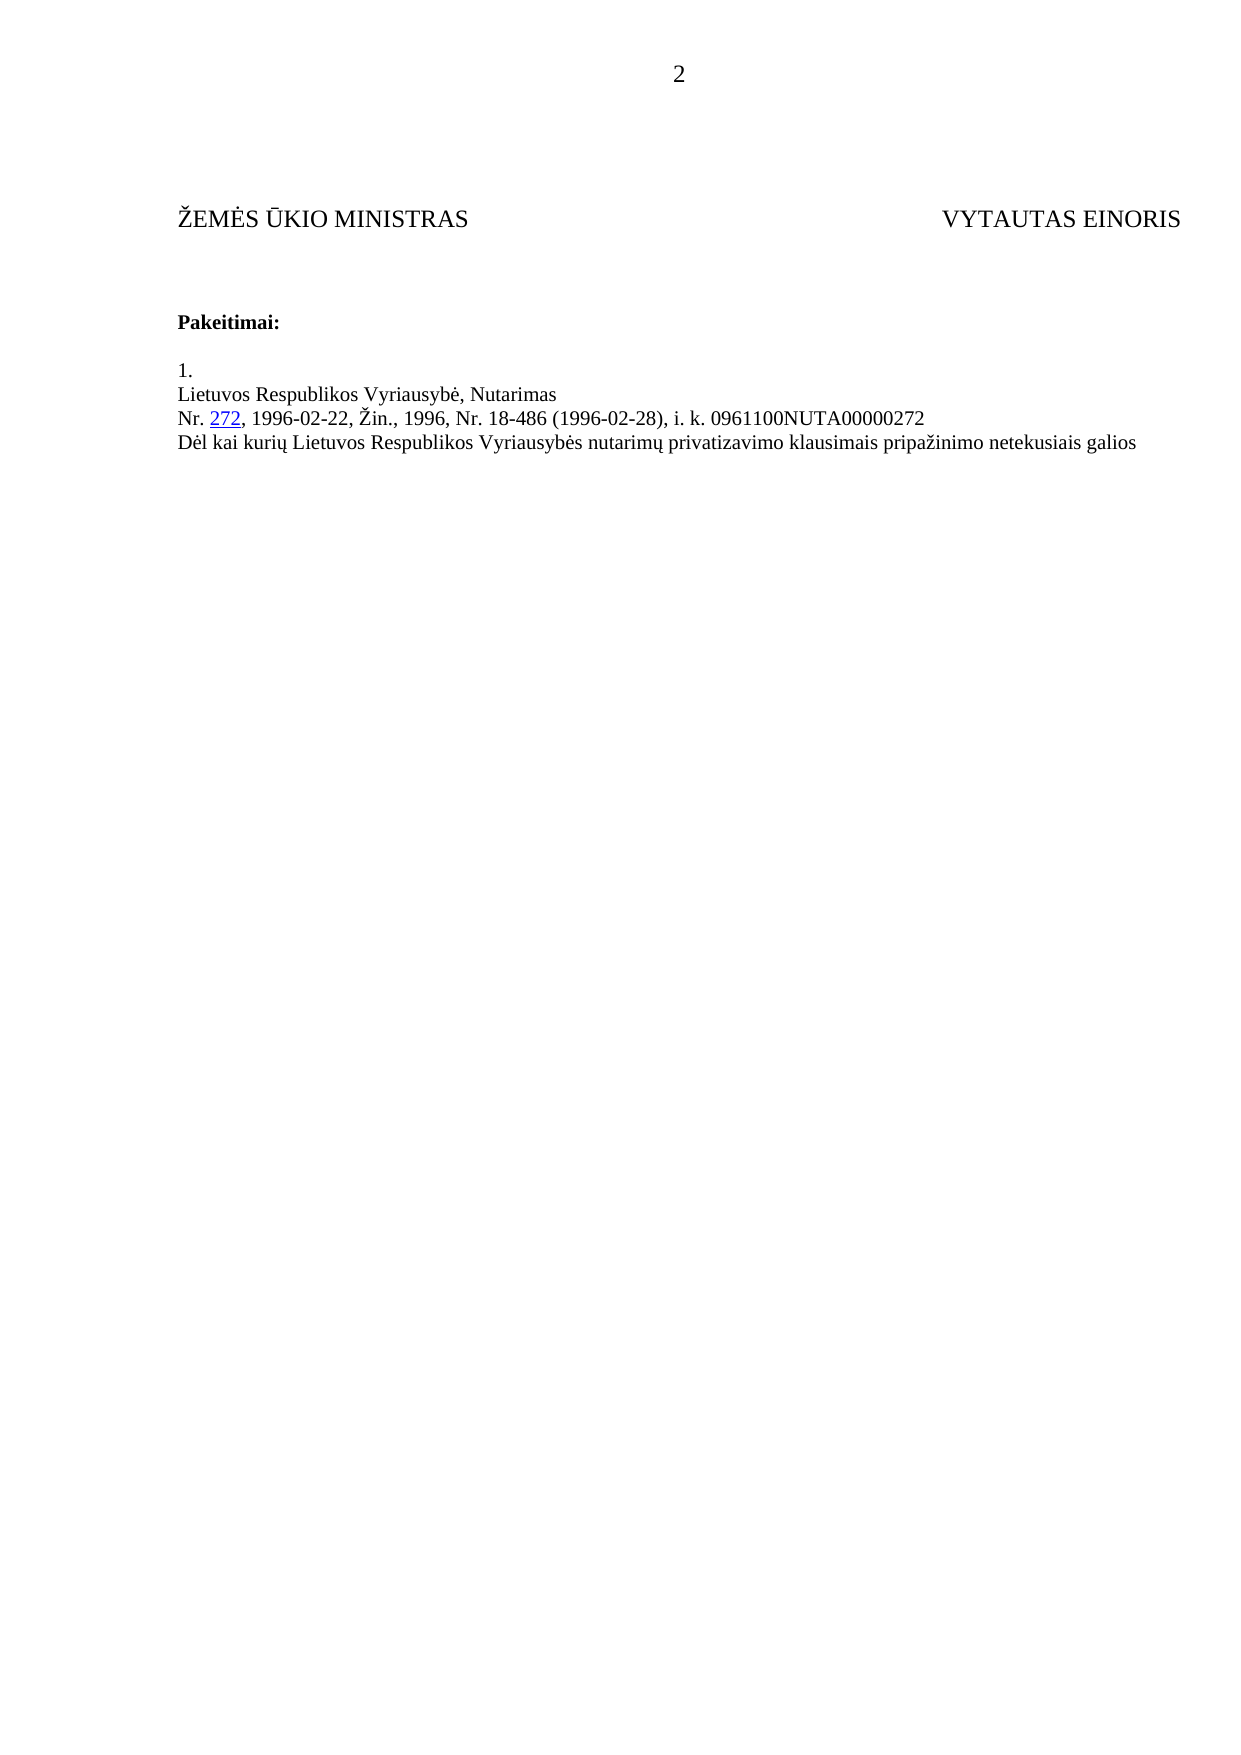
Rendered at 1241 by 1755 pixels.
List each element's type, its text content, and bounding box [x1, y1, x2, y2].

text Lietuvos Respublikos Vyriausybė, Nutarimas [177, 382, 1181, 406]
text Dėl kai kurių Lietuvos Respublikos Vyriausybės nutarimų privatizavimo klausimais pripažinimo netekusiais galios [177, 430, 1181, 454]
text 1. [177, 358, 1181, 382]
text Nr. 272, 1996-02-22, Žin., 1996, Nr. 18-486 (1996-02-28), i. k. 0961100NUTA00000272 [177, 406, 1181, 430]
text ŽEMĖS ŪKIO MINISTRAS VYTAUTAS EINORIS [177, 204, 1181, 233]
text Pakeitimai: [177, 310, 1181, 334]
